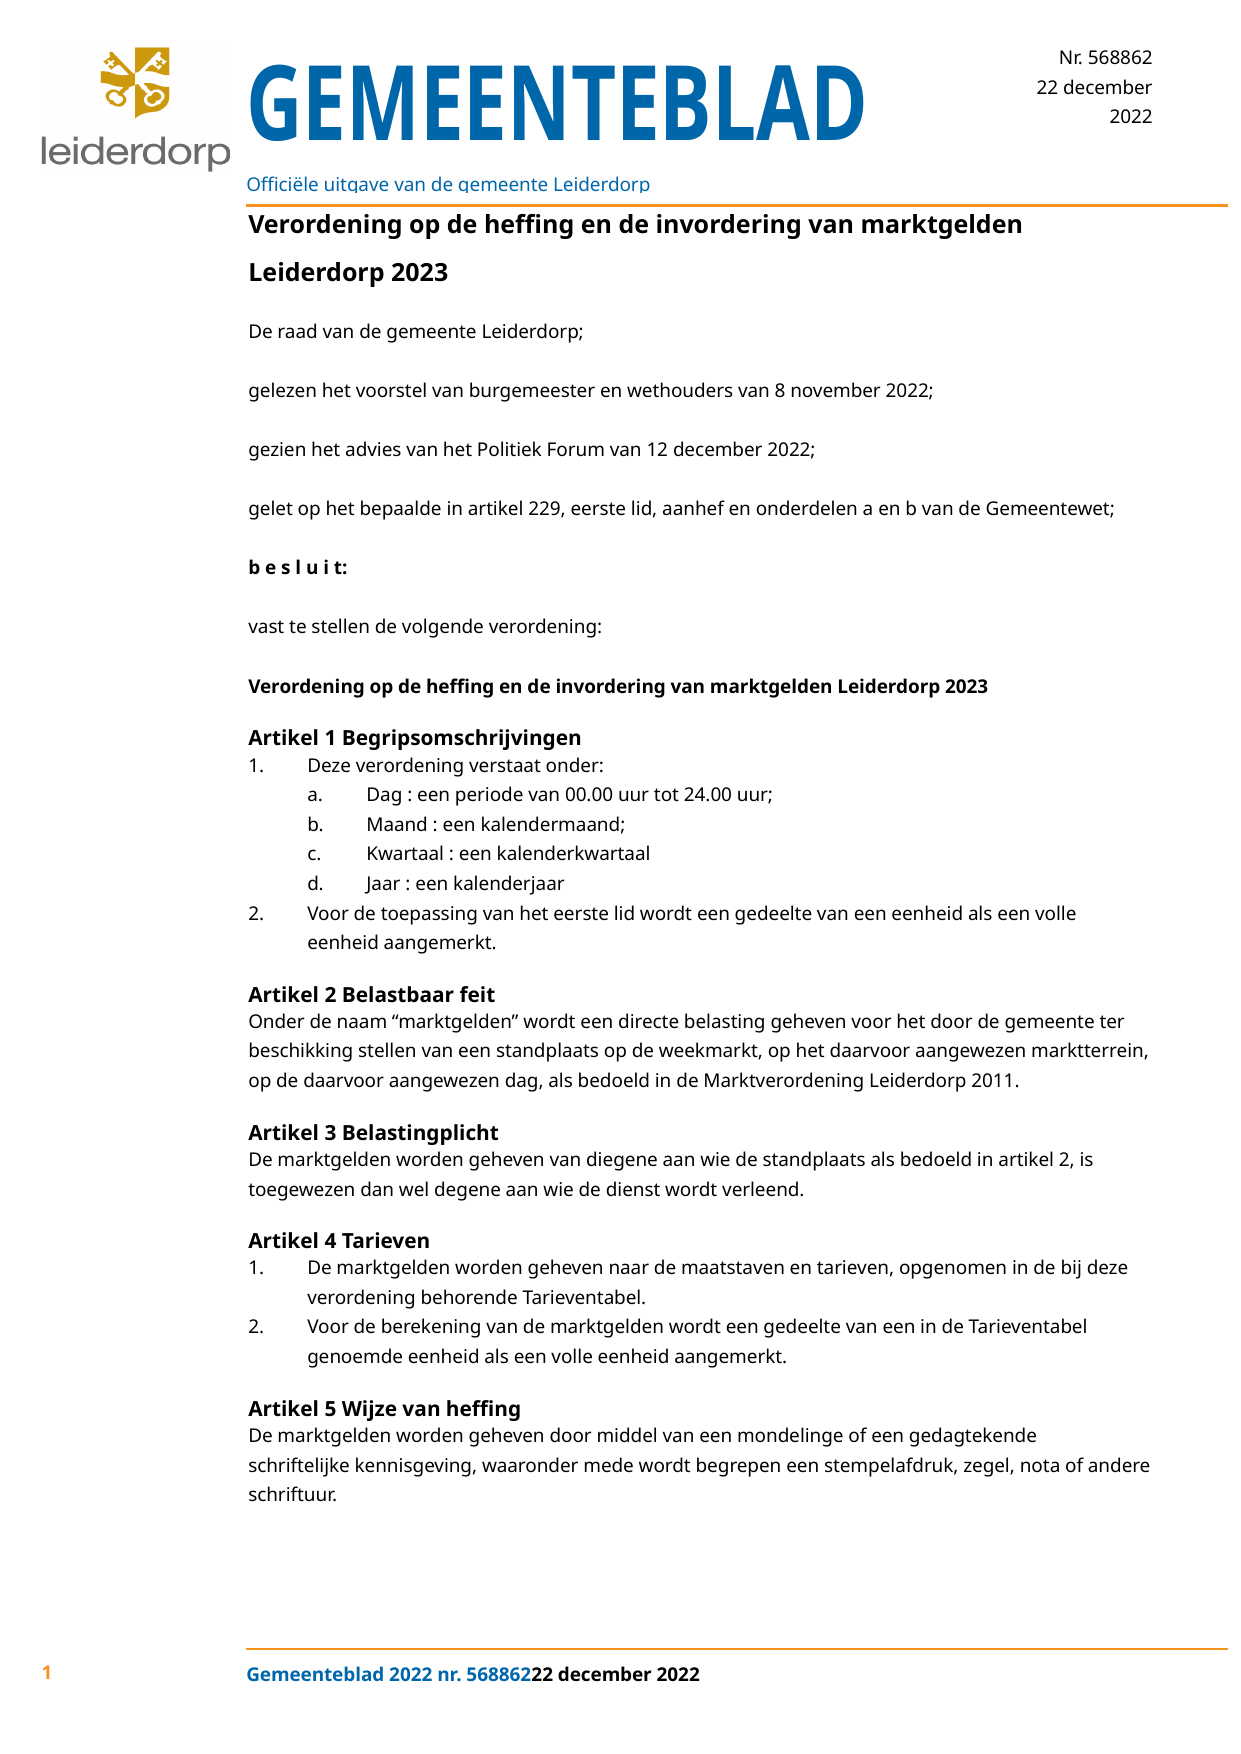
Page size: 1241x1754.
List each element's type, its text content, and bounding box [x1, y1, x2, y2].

text Onder de naam “marktgelden” wordt een directe belasting geheven voor het door de gemeente ter beschikking stellen van een standplaats op de weekmarkt, op het daarvoor aangewezen marktterrein, op de daarvoor aangewezen dag, als bedoeld in de Marktverordening Leiderdorp 2011. [248, 1008, 1152, 1093]
text Artikel 4 Tarieven [248, 1226, 1152, 1254]
text gelet op het bepaalde in artikel 229, eerste lid, aanhef en onderdelen a en b van de Gemeentewet; [248, 495, 1152, 521]
text b e s l u i t: [248, 554, 1152, 580]
text schriftelijke kennisgeving, waaronder mede wordt begrepen een stempelafdruk, zegel, nota of andere schriftuur. [248, 1452, 1152, 1507]
text Verordening op de heffing en de invordering van marktgelden Leiderdorp 2023 [248, 207, 1152, 288]
list Voor de toepassing van het eerste lid wordt een gedeelte van een eenheid als een volle eenheid aangemerkt. [248, 900, 1152, 955]
text Artikel 2 Belastbaar feit [248, 980, 1152, 1008]
text vast te stellen de volgende verordening: [248, 614, 1152, 639]
text De marktgelden worden geheven van diegene aan wie de standplaats als bedoeld in artikel 2, is toegewezen dan wel degene aan wie de dienst wordt verleend. [248, 1146, 1152, 1201]
text De marktgelden worden geheven door middel van een mondelinge of een gedagtekende [248, 1422, 1152, 1448]
text Artikel 1 Begripsomschrijvingen [248, 723, 1152, 752]
list Voor de berekening van de marktgelden wordt een gedeelte van een in de Tarieventabel genoemde eenheid als een volle eenheid aangemerkt. [248, 1314, 1152, 1369]
list De marktgelden worden geheven naar de maatstaven en tarieven, opgenomen in de bij deze verordening behorende Tarieventabel. [248, 1254, 1152, 1310]
text Artikel 3 Belastingplicht [248, 1118, 1152, 1146]
list Deze verordening verstaat onder: [248, 752, 1152, 777]
list Dag : een periode van 00.00 uur tot 24.00 uur; [307, 781, 1152, 807]
text Verordening op de heffing en de invordering van marktgelden Leiderdorp 2023 [248, 673, 1152, 699]
list Kwartaal : een kalenderkwartaal [307, 841, 1152, 866]
text gelezen het voorstel van burgemeester en wethouders van 8 november 2022; [248, 377, 1152, 403]
list Jaar : een kalenderjaar [307, 870, 1152, 896]
text De raad van de gemeente Leiderdorp; [248, 318, 1152, 344]
text Artikel 5 Wijze van heffing [248, 1394, 1152, 1422]
picture [41, 47, 231, 172]
list Maand : een kalendermaand; [307, 811, 1152, 837]
text gezien het advies van het Politiek Forum van 12 december 2022; [248, 436, 1152, 462]
